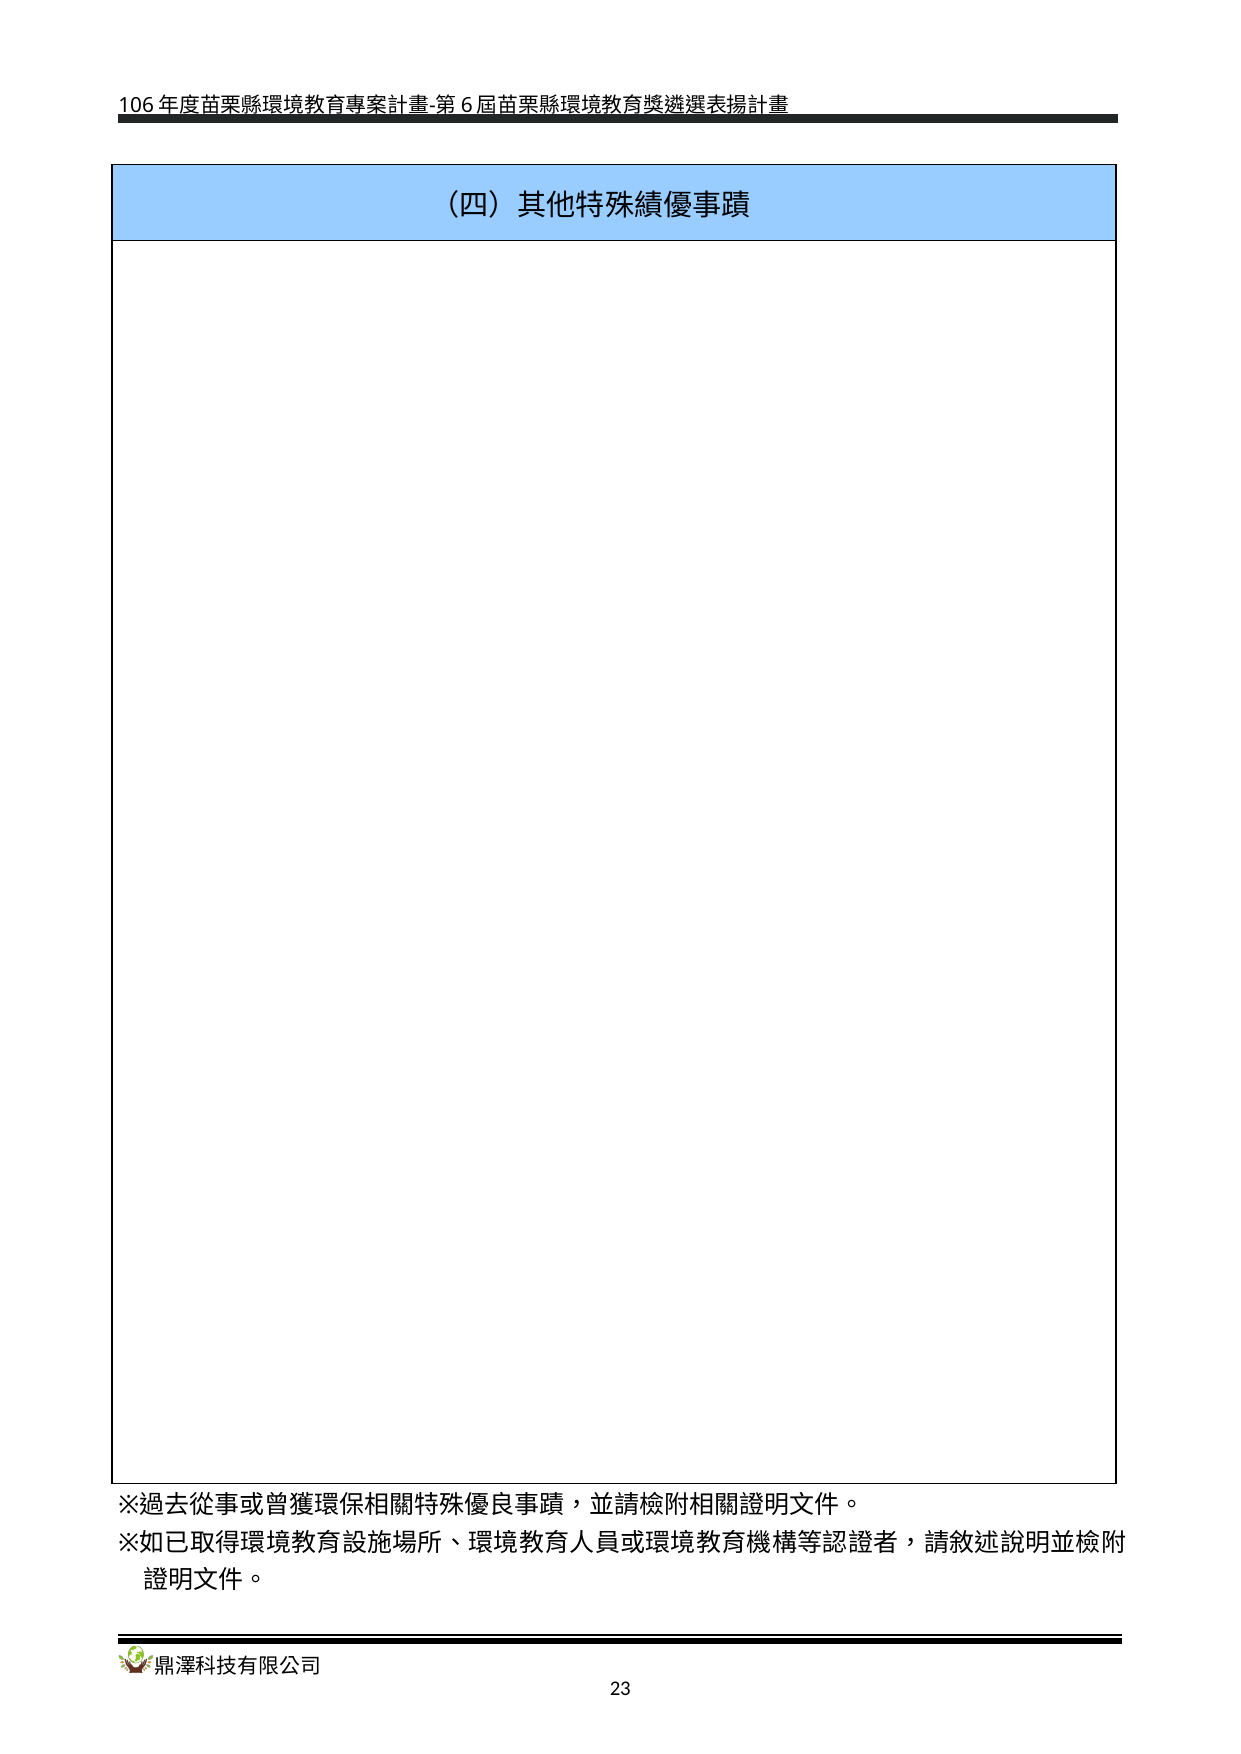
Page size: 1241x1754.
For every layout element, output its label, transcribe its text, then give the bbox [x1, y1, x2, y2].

picture [118, 1646, 154, 1674]
text ※如已取得環境教育設施場所、環境教育人員或環境教育機構等認證者，請敘述說明並檢附證明文件。 [118, 1522, 1128, 1597]
table_cell [113, 241, 1115, 1483]
table_header （四）其他特殊績優事蹟 [113, 165, 1115, 240]
text ※過去從事或曾獲環保相關特殊優良事蹟，並請檢附相關證明文件。 [118, 1484, 1068, 1522]
